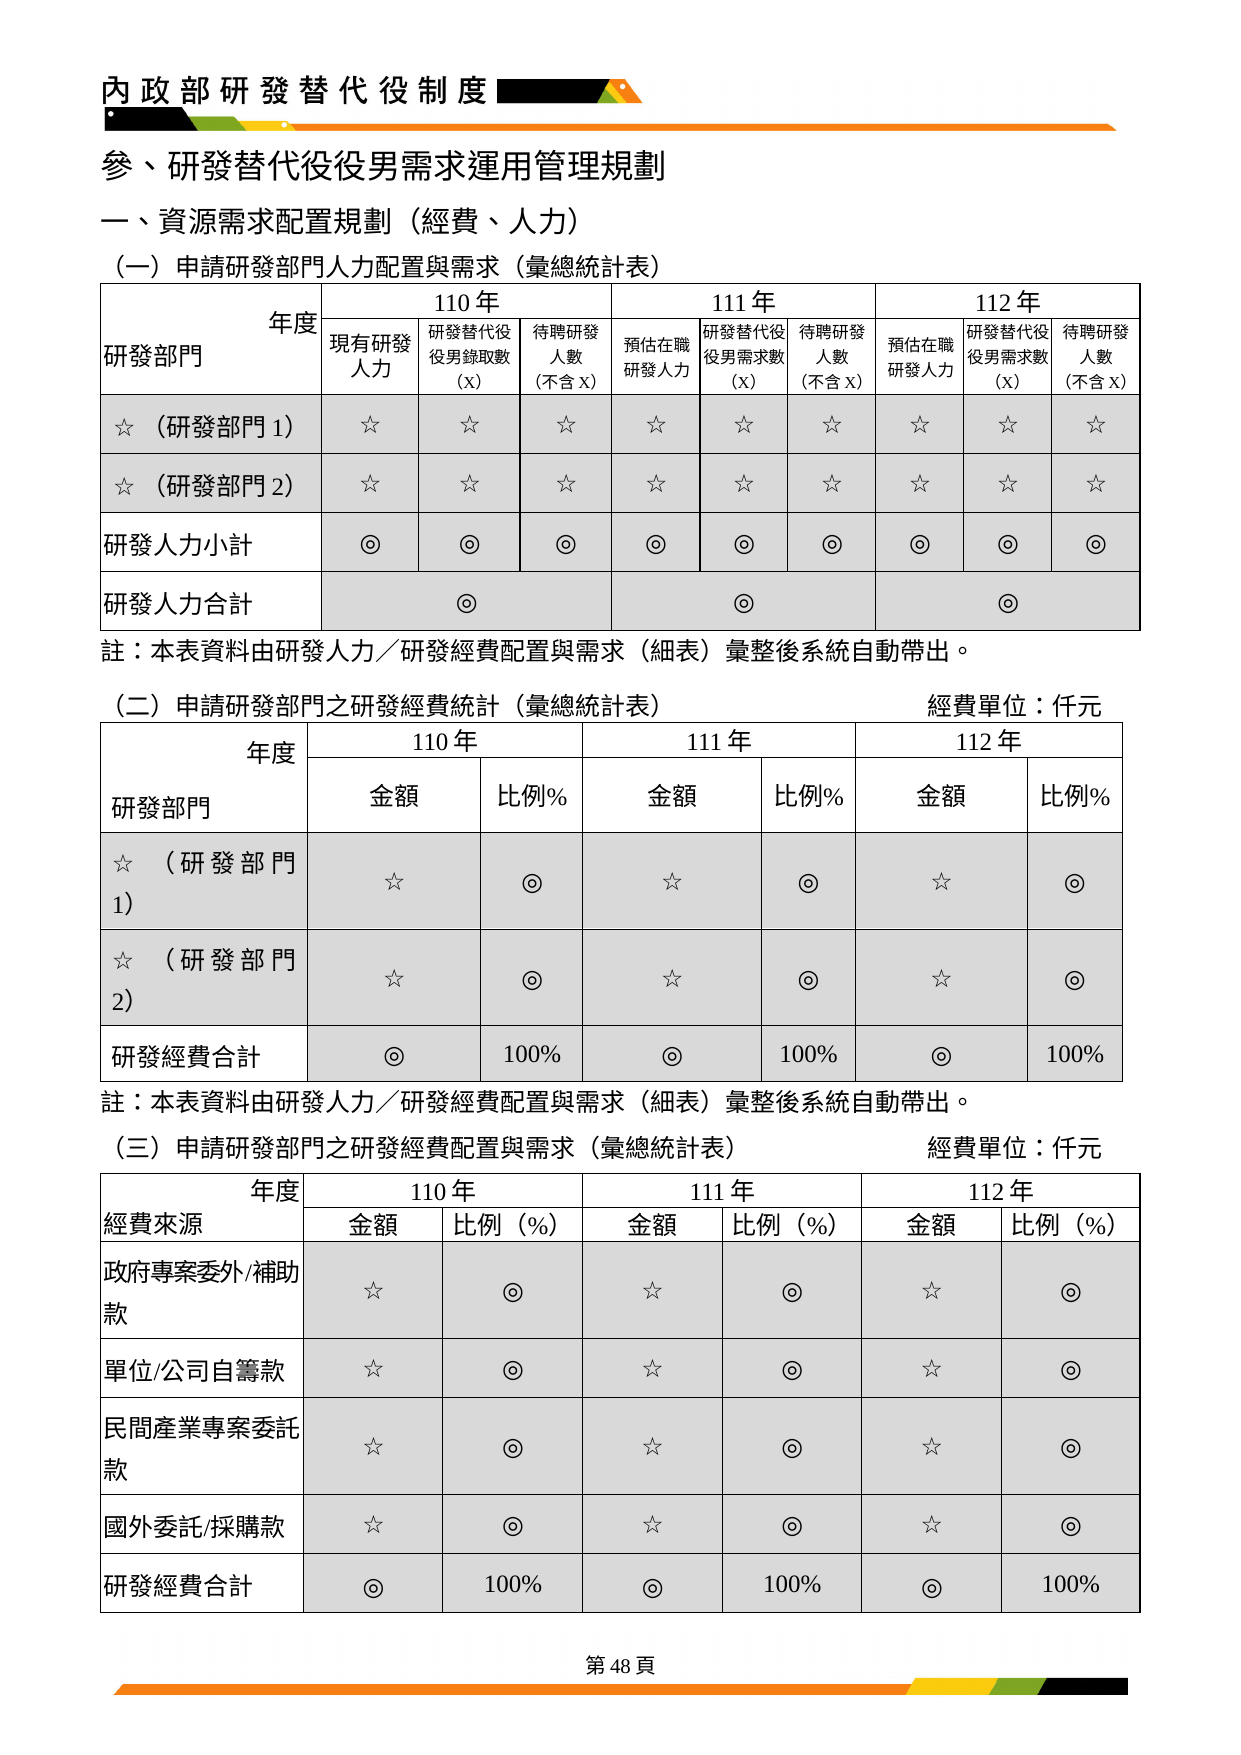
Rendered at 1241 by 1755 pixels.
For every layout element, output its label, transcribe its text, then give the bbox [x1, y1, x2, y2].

table_cell ☆ [862, 1495, 1001, 1553]
table_cell 民間產業專案委託款 [101, 1398, 303, 1494]
text 註：本表資料由研發人力／研發經費配置與需求（細表）彙整後系統自動帶出。 [100, 631, 1140, 667]
table_header 110年 [304, 1174, 582, 1207]
table_cell ☆ [308, 833, 480, 928]
table_header 112年 [862, 1174, 1139, 1207]
table_cell ◎ [419, 513, 519, 571]
table_cell ◎ [612, 513, 699, 571]
text 註：本表資料由研發人力／研發經費配置與需求（細表）彙整後系統自動帶出。 [100, 1082, 1140, 1118]
text 參、研發替代役役男需求運用管理規劃 [100, 145, 1140, 187]
table_cell ◎ [521, 513, 611, 571]
table_cell ☆ [612, 454, 699, 512]
table_cell ◎ [308, 1026, 480, 1081]
table_cell 研發替代役役男需求數（X） [964, 319, 1051, 394]
table_cell ◎ [762, 930, 855, 1025]
table_cell ☆ [788, 395, 875, 453]
table_cell ☆ [612, 395, 699, 453]
table_cell 單位/公司自籌款 [101, 1339, 303, 1397]
table_cell 研發經費合計 [101, 1554, 303, 1612]
table_cell ☆ [583, 1398, 722, 1494]
table_cell ☆ [521, 395, 611, 453]
table_cell ◎ [583, 1026, 761, 1081]
table_header 年度 研發部門 [101, 723, 307, 832]
table_header 111年 [583, 723, 855, 757]
picture [100, 75, 1117, 139]
table_cell 預估在職 研發人力 [612, 319, 699, 394]
table_cell ☆ [862, 1339, 1001, 1397]
table_cell ☆ [788, 454, 875, 512]
table_cell ◎ [862, 1554, 1001, 1612]
table_cell 現有研發 人力 [322, 319, 418, 394]
table_cell ◎ [723, 1398, 861, 1494]
table_cell ☆ [304, 1398, 442, 1494]
table_cell 待聘研發 人數 （不含X） [1052, 319, 1139, 394]
table_cell ☆ [1052, 454, 1139, 512]
table_cell 比例（%） [1002, 1208, 1139, 1241]
table_header 111年 [583, 1174, 861, 1207]
table_cell 待聘研發 人數 （不含X） [788, 319, 875, 394]
table_cell ☆ [322, 395, 418, 453]
table_header 110年 [322, 284, 611, 318]
table_cell ◎ [443, 1398, 582, 1494]
table_cell 100% [1028, 1026, 1122, 1081]
table_cell 金額 [583, 1208, 722, 1241]
table_cell ◎ [762, 833, 855, 928]
table_cell ◎ [1002, 1339, 1139, 1397]
table_header 111年 [612, 284, 875, 318]
table_cell 待聘研發 人數 （不含X） [521, 319, 611, 394]
table_cell ☆ [701, 395, 787, 453]
table_cell ◎ [964, 513, 1051, 571]
table_cell 100% [1002, 1554, 1139, 1612]
table_cell ☆ [862, 1398, 1001, 1494]
table_cell ☆ [701, 454, 787, 512]
table_cell 比例% [1028, 758, 1122, 832]
text 一、資源需求配置規劃（經費、人力） [100, 199, 1140, 241]
text （三）申請研發部門之研發經費配置與需求（彙總統計表） 經費單位：仟元 [100, 1124, 1140, 1166]
table_cell ☆ （研發部門1） [101, 833, 307, 928]
table_header 112年 [876, 284, 1139, 318]
table_cell ◎ [443, 1339, 582, 1397]
table_cell 比例% [481, 758, 582, 832]
table_cell 研發人力合計 [101, 572, 321, 630]
table_cell ☆ [419, 454, 519, 512]
text （二）申請研發部門之研發經費統計（彙總統計表） 經費單位：仟元 [100, 686, 1140, 722]
table_cell 金額 [308, 758, 480, 832]
table_cell ☆ [583, 930, 761, 1025]
table_cell ◎ [1052, 513, 1139, 571]
table_cell 金額 [583, 758, 761, 832]
table_cell ◎ [1028, 930, 1122, 1025]
table_cell 預估在職 研發人力 [876, 319, 963, 394]
table_cell ☆ （研發部門1） [101, 395, 321, 453]
table_cell ☆ [583, 1495, 722, 1553]
table_cell ☆ [583, 1339, 722, 1397]
table_cell 政府專案委外/補助款 [101, 1242, 303, 1338]
table_cell ◎ [701, 513, 787, 571]
table_cell 國外委託/採購款 [101, 1495, 303, 1553]
table_cell 100% [762, 1026, 855, 1081]
picture [113, 1625, 1128, 1698]
table_cell ☆ [419, 395, 519, 453]
table_cell ☆ [862, 1242, 1001, 1338]
table_cell 比例% [762, 758, 855, 832]
table_cell ◎ [322, 513, 418, 571]
table_cell ◎ [583, 1554, 722, 1612]
table_cell 金額 [304, 1208, 442, 1241]
table_cell ☆ [583, 1242, 722, 1338]
table_header 110年 [308, 723, 582, 757]
table_cell 研發替代役役男錄取數（X） [419, 319, 519, 394]
table_cell ☆ [856, 930, 1027, 1025]
table_cell 研發替代役役男需求數（X） [701, 319, 787, 394]
table_cell ☆ [304, 1339, 442, 1397]
table_cell ☆ [521, 454, 611, 512]
table_header 112年 [856, 723, 1122, 757]
table_cell ☆ （研發部門2） [101, 930, 307, 1025]
table_cell ◎ [876, 513, 963, 571]
table_cell 100% [443, 1554, 582, 1612]
table_cell ◎ [876, 572, 1139, 630]
table_cell 研發經費合計 [101, 1026, 307, 1081]
table_cell ◎ [723, 1495, 861, 1553]
text （一）申請研發部門人力配置與需求（彙總統計表） [100, 247, 1140, 283]
table_header 年度 研發部門 [101, 284, 321, 394]
table_cell ◎ [1002, 1495, 1139, 1553]
table_cell ☆ [876, 395, 963, 453]
table_cell ☆ [964, 454, 1051, 512]
table_cell ◎ [322, 572, 611, 630]
table_cell ☆ （研發部門2） [101, 454, 321, 512]
table_cell 金額 [856, 758, 1027, 832]
table_cell 比例（%） [443, 1208, 582, 1241]
table_cell 比例（%） [723, 1208, 861, 1241]
table_cell ◎ [443, 1495, 582, 1553]
table_cell ◎ [304, 1554, 442, 1612]
table_cell 100% [723, 1554, 861, 1612]
table_cell ☆ [1052, 395, 1139, 453]
table_cell ◎ [443, 1242, 582, 1338]
table_cell ☆ [322, 454, 418, 512]
table_cell ◎ [788, 513, 875, 571]
table_cell 100% [481, 1026, 582, 1081]
table_cell ◎ [856, 1026, 1027, 1081]
table_cell 研發人力小計 [101, 513, 321, 571]
table_header 年度 經費來源 [101, 1174, 303, 1241]
table_cell ☆ [308, 930, 480, 1025]
table_cell ◎ [481, 930, 582, 1025]
table_cell ☆ [583, 833, 761, 928]
table_cell ◎ [612, 572, 875, 630]
table_cell ☆ [304, 1495, 442, 1553]
table_cell ☆ [856, 833, 1027, 928]
table_cell ◎ [481, 833, 582, 928]
table_cell ◎ [723, 1339, 861, 1397]
table_cell 金額 [862, 1208, 1001, 1241]
table_cell ◎ [1002, 1242, 1139, 1338]
table_cell ◎ [723, 1242, 861, 1338]
table_cell ◎ [1028, 833, 1122, 928]
table_cell ☆ [964, 395, 1051, 453]
table_cell ☆ [876, 454, 963, 512]
table_cell ◎ [1002, 1398, 1139, 1494]
table_cell ☆ [304, 1242, 442, 1338]
